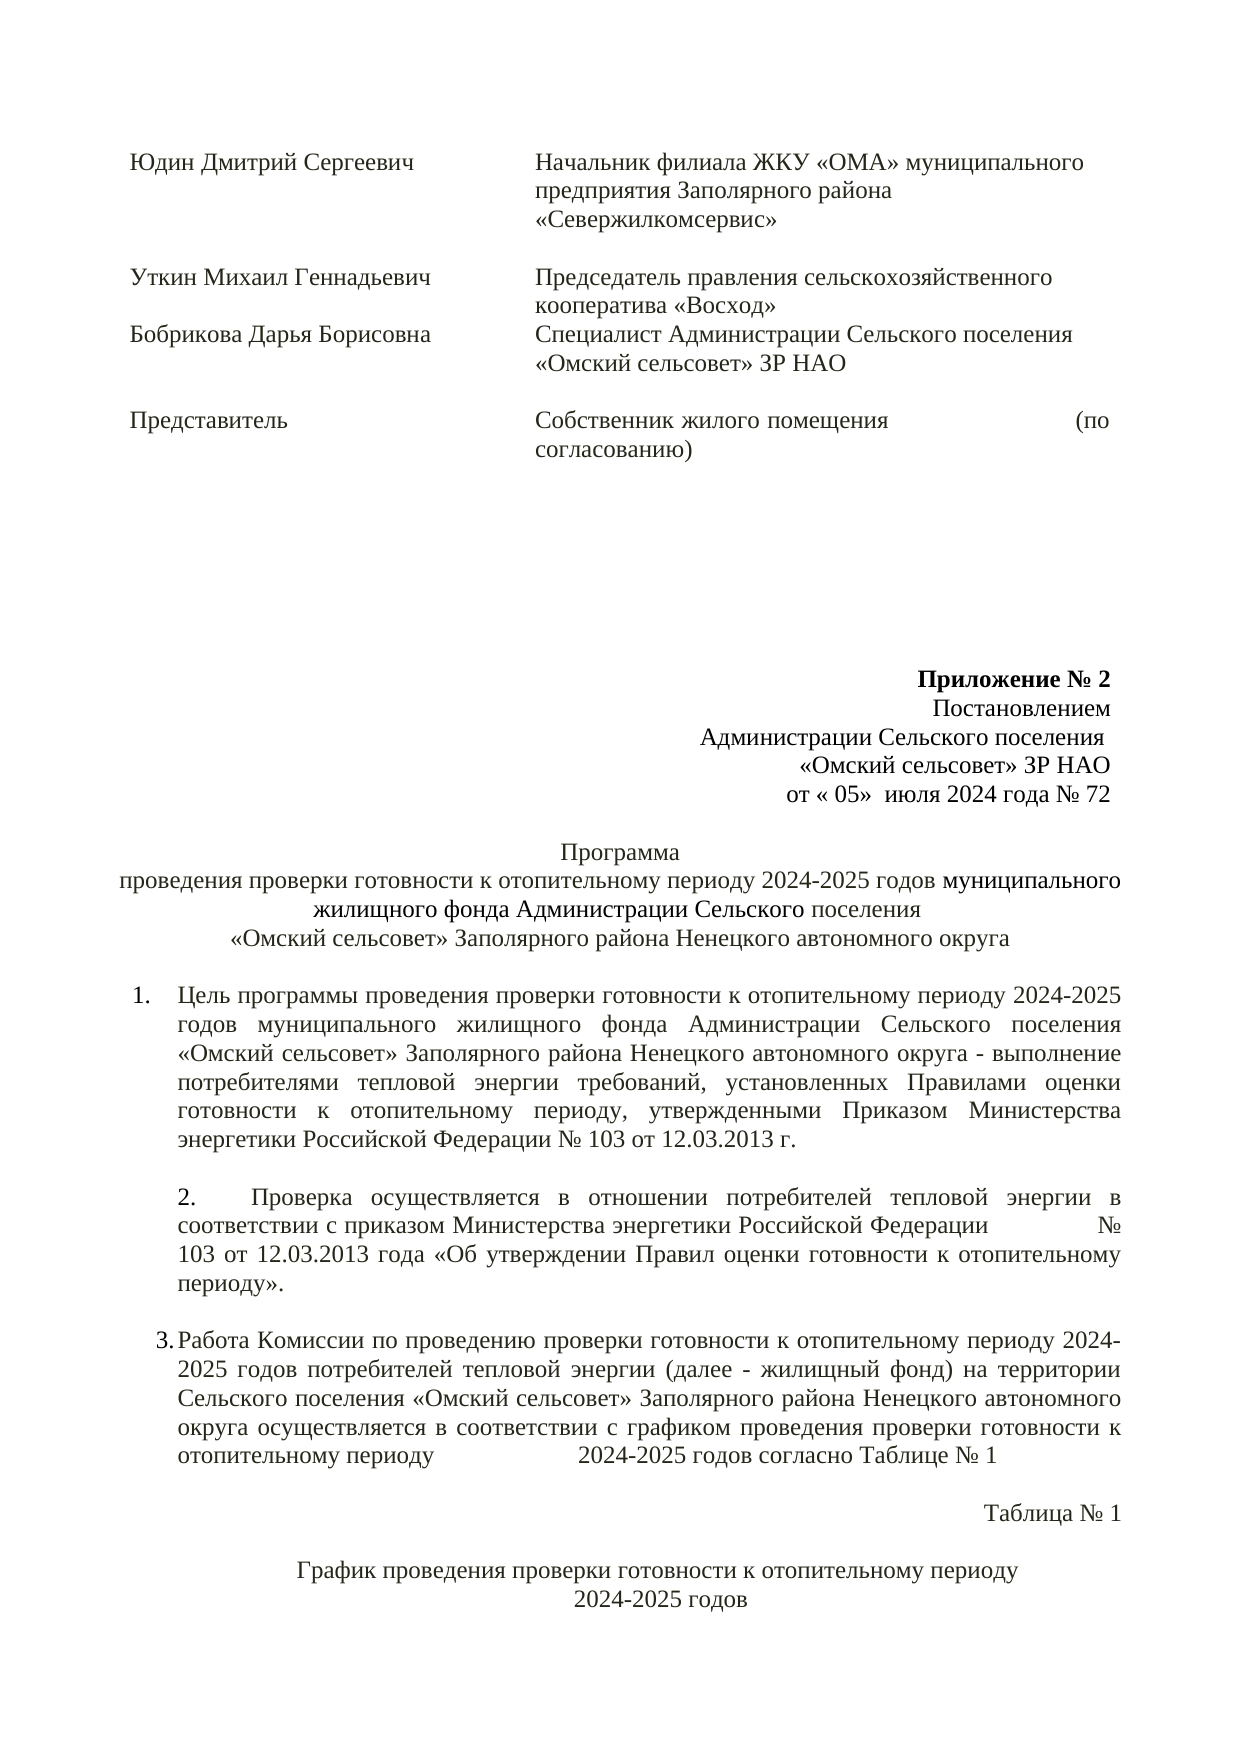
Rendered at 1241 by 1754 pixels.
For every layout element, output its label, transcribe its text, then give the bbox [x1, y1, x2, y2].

table_cell Представитель [118, 406, 523, 492]
text Программа [118, 837, 1122, 866]
table_cell Собственник жилого помещения (по согласованию) [524, 406, 1122, 492]
table_cell [524, 492, 1122, 521]
list Проверка осуществляется в отношении потребителей тепловой энергии в соответствии с приказом Министерства энергетики Российской Федерации № 103 от 12.03.2013 года «Об утверждении Правил оценки готовности к отопительному периоду». [177, 1182, 1122, 1297]
text График проведения проверки готовности к отопительному периоду [193, 1556, 1122, 1584]
table_header Приложение № 2 Постановлением Администрации Сельского поселения «Омский сельсовет» ЗР НАО от « 05» июля 2024 года № 72 [118, 664, 1122, 808]
text «Омский сельсовет» Заполярного района Ненецкого автономного округа [118, 923, 1122, 952]
table_cell [118, 118, 1122, 147]
table_cell [118, 492, 523, 521]
table_cell Начальник филиала ЖКУ «ОМА» муниципального предприятия Заполярного района «Севержилкомсервис» [524, 147, 1122, 233]
list Работа Комиссии по проведению проверки готовности к отопительному периоду 2024-2025 годов потребителей тепловой энергии (далее - жилищный фонд) на территории Сельского поселения «Омский сельсовет» Заполярного района Ненецкого автономного округа осуществляется в соответствии с графиком проведения проверки готовности к отопительному периоду 2024-2025 годов согласно Таблице № 1 [156, 1326, 1122, 1469]
table_cell Юдин Дмитрий Сергеевич [118, 147, 523, 233]
table_cell Председатель правления сельскохозяйственного кооператива «Восход» [524, 233, 1122, 319]
text Таблица № 1 [193, 1498, 1122, 1527]
table_cell Специалист Администрации Сельского поселения «Омский сельсовет» ЗР НАО [524, 319, 1122, 406]
table_cell Бобрикова Дарья Борисовна [118, 319, 523, 406]
list Цель программы проведения проверки готовности к отопительному периоду 2024-2025 годов муниципального жилищного фонда Администрации Сельского поселения «Омский сельсовет» Заполярного района Ненецкого автономного округа - выполнение потребителями тепловой энергии требований, установленных Правилами оценки готовности к отопительному периоду, утвержденными Приказом Министерства энергетики Российской Федерации № 103 от 12.03.2013 г. [132, 981, 1122, 1153]
text проведения проверки готовности к отопительному периоду 2024-2025 годов муниципального жилищного фонда Администрации Сельского поселения [118, 866, 1122, 923]
text 2024-2025 годов [193, 1584, 1122, 1613]
table_cell Уткин Михаил Геннадьевич [118, 233, 523, 319]
